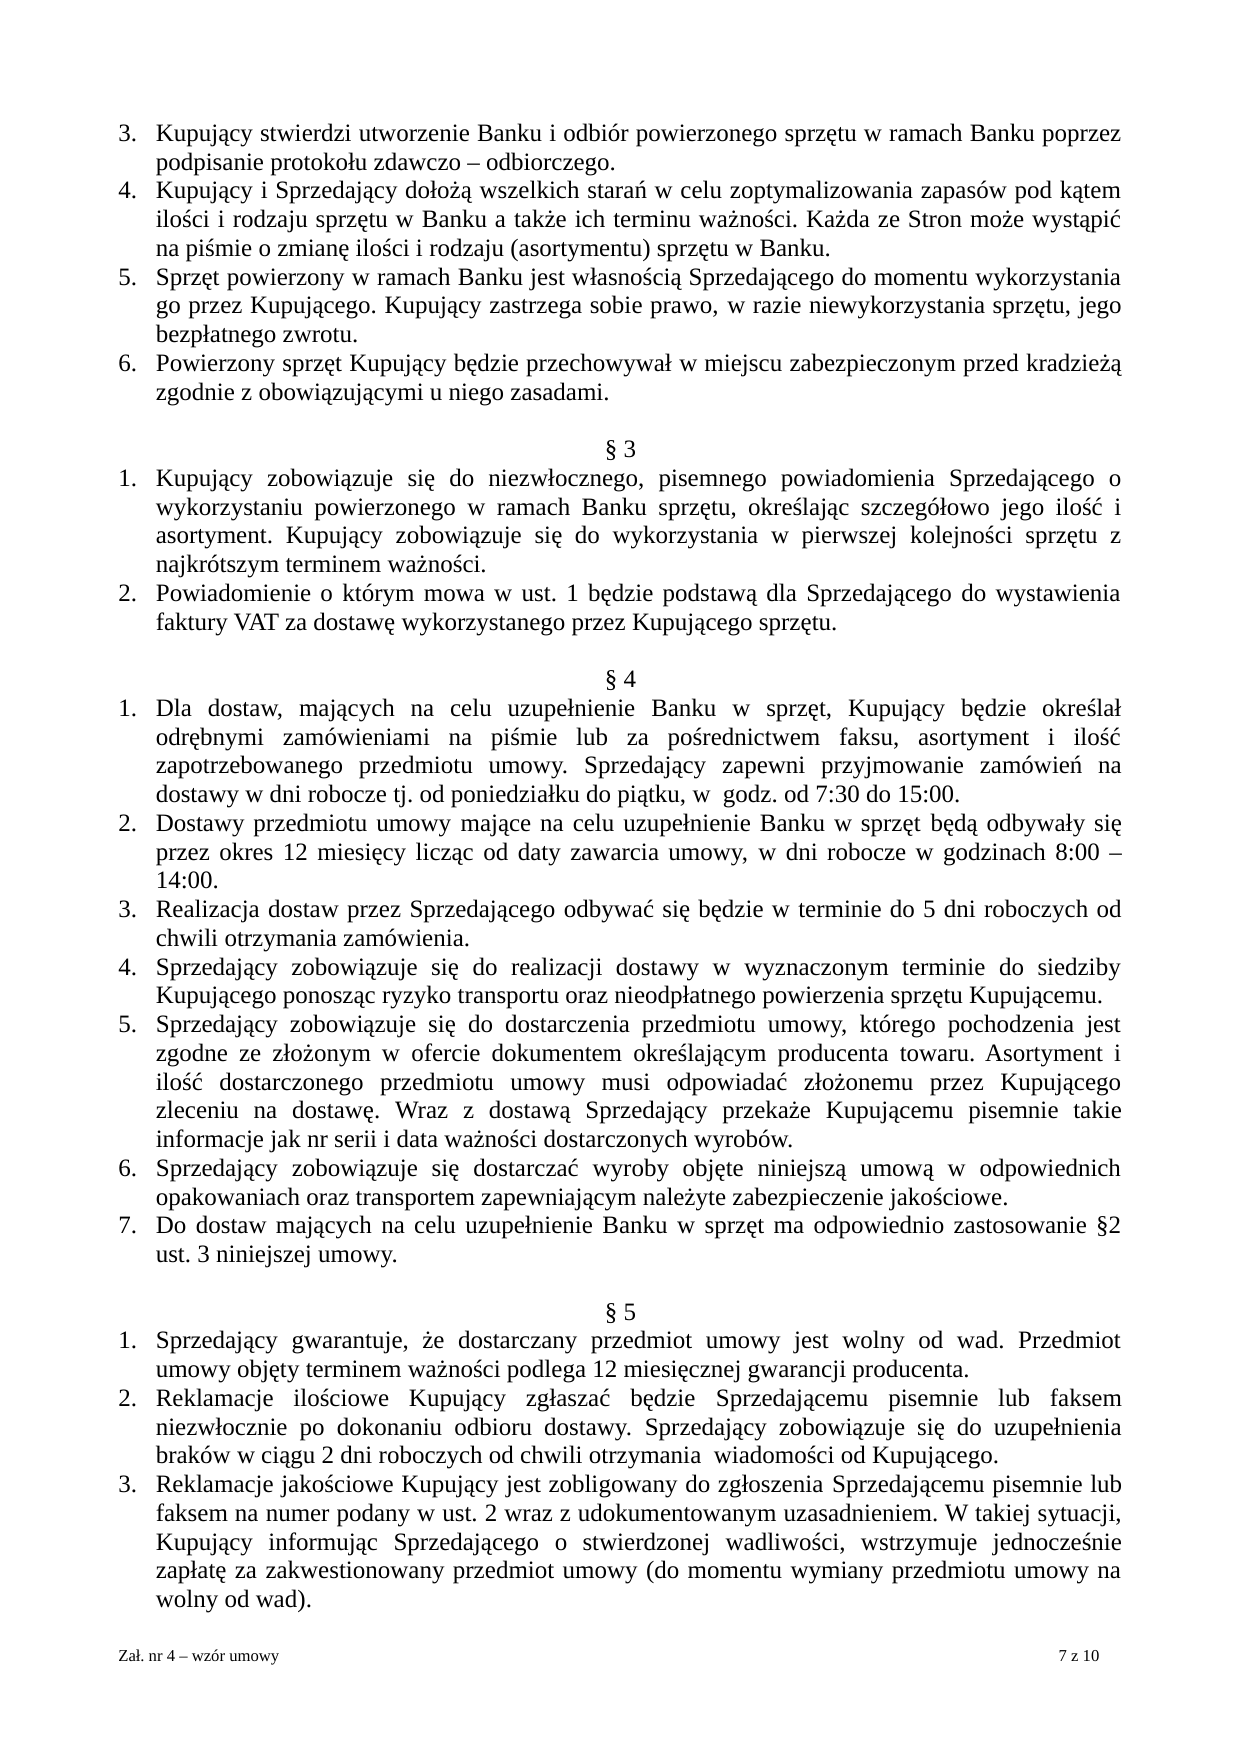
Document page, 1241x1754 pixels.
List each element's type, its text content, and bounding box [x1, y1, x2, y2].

list Dostawy przedmiotu umowy mające na celu uzupełnienie Banku w sprzęt będą odbywały się przez okres 12 miesięcy licząc od daty zawarcia umowy, w dni robocze w godzinach 8:00 – 14:00. [118, 808, 1122, 894]
list Powiadomienie o którym mowa w ust. 1 będzie podstawą dla Sprzedającego do wystawienia faktury VAT za dostawę wykorzystanego przez Kupującego sprzętu. [118, 578, 1122, 636]
list Sprzedający gwarantuje, że dostarczany przedmiot umowy jest wolny od wad. Przedmiot umowy objęty terminem ważności podlega 12 miesięcznej gwarancji producenta. [118, 1326, 1122, 1383]
text § 5 [118, 1297, 1122, 1326]
list Kupujący zobowiązuje się do niezwłocznego, pisemnego powiadomienia Sprzedającego o wykorzystaniu powierzonego w ramach Banku sprzętu, określając szczegółowo jego ilość i asortyment. Kupujący zobowiązuje się do wykorzystania w pierwszej kolejności sprzętu z najkrótszym terminem ważności. [118, 463, 1122, 578]
text § 3 [118, 434, 1122, 463]
list Realizacja dostaw przez Sprzedającego odbywać się będzie w terminie do 5 dni roboczych od chwili otrzymania zamówienia. [118, 894, 1122, 952]
list Reklamacje jakościowe Kupujący jest zobligowany do zgłoszenia Sprzedającemu pisemnie lub faksem na numer podany w ust. 2 wraz z udokumentowanym uzasadnieniem. W takiej sytuacji, Kupujący informując Sprzedającego o stwierdzonej wadliwości, wstrzymuje jednocześnie zapłatę za zakwestionowany przedmiot umowy (do momentu wymiany przedmiotu umowy na wolny od wad). [118, 1469, 1122, 1613]
list Reklamacje ilościowe Kupujący zgłaszać będzie Sprzedającemu pisemnie lub faksem niezwłocznie po dokonaniu odbioru dostawy. Sprzedający zobowiązuje się do uzupełnienia braków w ciągu 2 dni roboczych od chwili otrzymania wiadomości od Kupującego. [118, 1383, 1122, 1469]
list Sprzedający zobowiązuje się do dostarczenia przedmiotu umowy, którego pochodzenia jest zgodne ze złożonym w ofercie dokumentem określającym producenta towaru. Asortyment i ilość dostarczonego przedmiotu umowy musi odpowiadać złożonemu przez Kupującego zleceniu na dostawę. Wraz z dostawą Sprzedający przekaże Kupującemu pisemnie takie informacje jak nr serii i data ważności dostarczonych wyrobów. [118, 1009, 1122, 1153]
list Sprzęt powierzony w ramach Banku jest własnością Sprzedającego do momentu wykorzystania go przez Kupującego. Kupujący zastrzega sobie prawo, w razie niewykorzystania sprzętu, jego bezpłatnego zwrotu. [118, 262, 1122, 348]
list Powierzony sprzęt Kupujący będzie przechowywał w miejscu zabezpieczonym przed kradzieżą zgodnie z obowiązującymi u niego zasadami. [118, 348, 1122, 406]
list Dla dostaw, mających na celu uzupełnienie Banku w sprzęt, Kupujący będzie określał odrębnymi zamówieniami na piśmie lub za pośrednictwem faksu, asortyment i ilość zapotrzebowanego przedmiotu umowy. Sprzedający zapewni przyjmowanie zamówień na dostawy w dni robocze tj. od poniedziałku do piątku, w godz. od 7:30 do 15:00. [118, 693, 1122, 808]
text § 4 [118, 664, 1122, 693]
list Sprzedający zobowiązuje się do realizacji dostawy w wyznaczonym terminie do siedziby Kupującego ponosząc ryzyko transportu oraz nieodpłatnego powierzenia sprzętu Kupującemu. [118, 952, 1122, 1009]
list Do dostaw mających na celu uzupełnienie Banku w sprzęt ma odpowiednio zastosowanie §2 ust. 3 niniejszej umowy. [118, 1211, 1122, 1268]
list Sprzedający zobowiązuje się dostarczać wyroby objęte niniejszą umową w odpowiednich opakowaniach oraz transportem zapewniającym należyte zabezpieczenie jakościowe. [118, 1153, 1122, 1211]
list Kupujący i Sprzedający dołożą wszelkich starań w celu zoptymalizowania zapasów pod kątem ilości i rodzaju sprzętu w Banku a także ich terminu ważności. Każda ze Stron może wystąpić na piśmie o zmianę ilości i rodzaju (asortymentu) sprzętu w Banku. [118, 176, 1122, 262]
list Kupujący stwierdzi utworzenie Banku i odbiór powierzonego sprzętu w ramach Banku poprzez podpisanie protokołu zdawczo – odbiorczego. [118, 118, 1122, 176]
